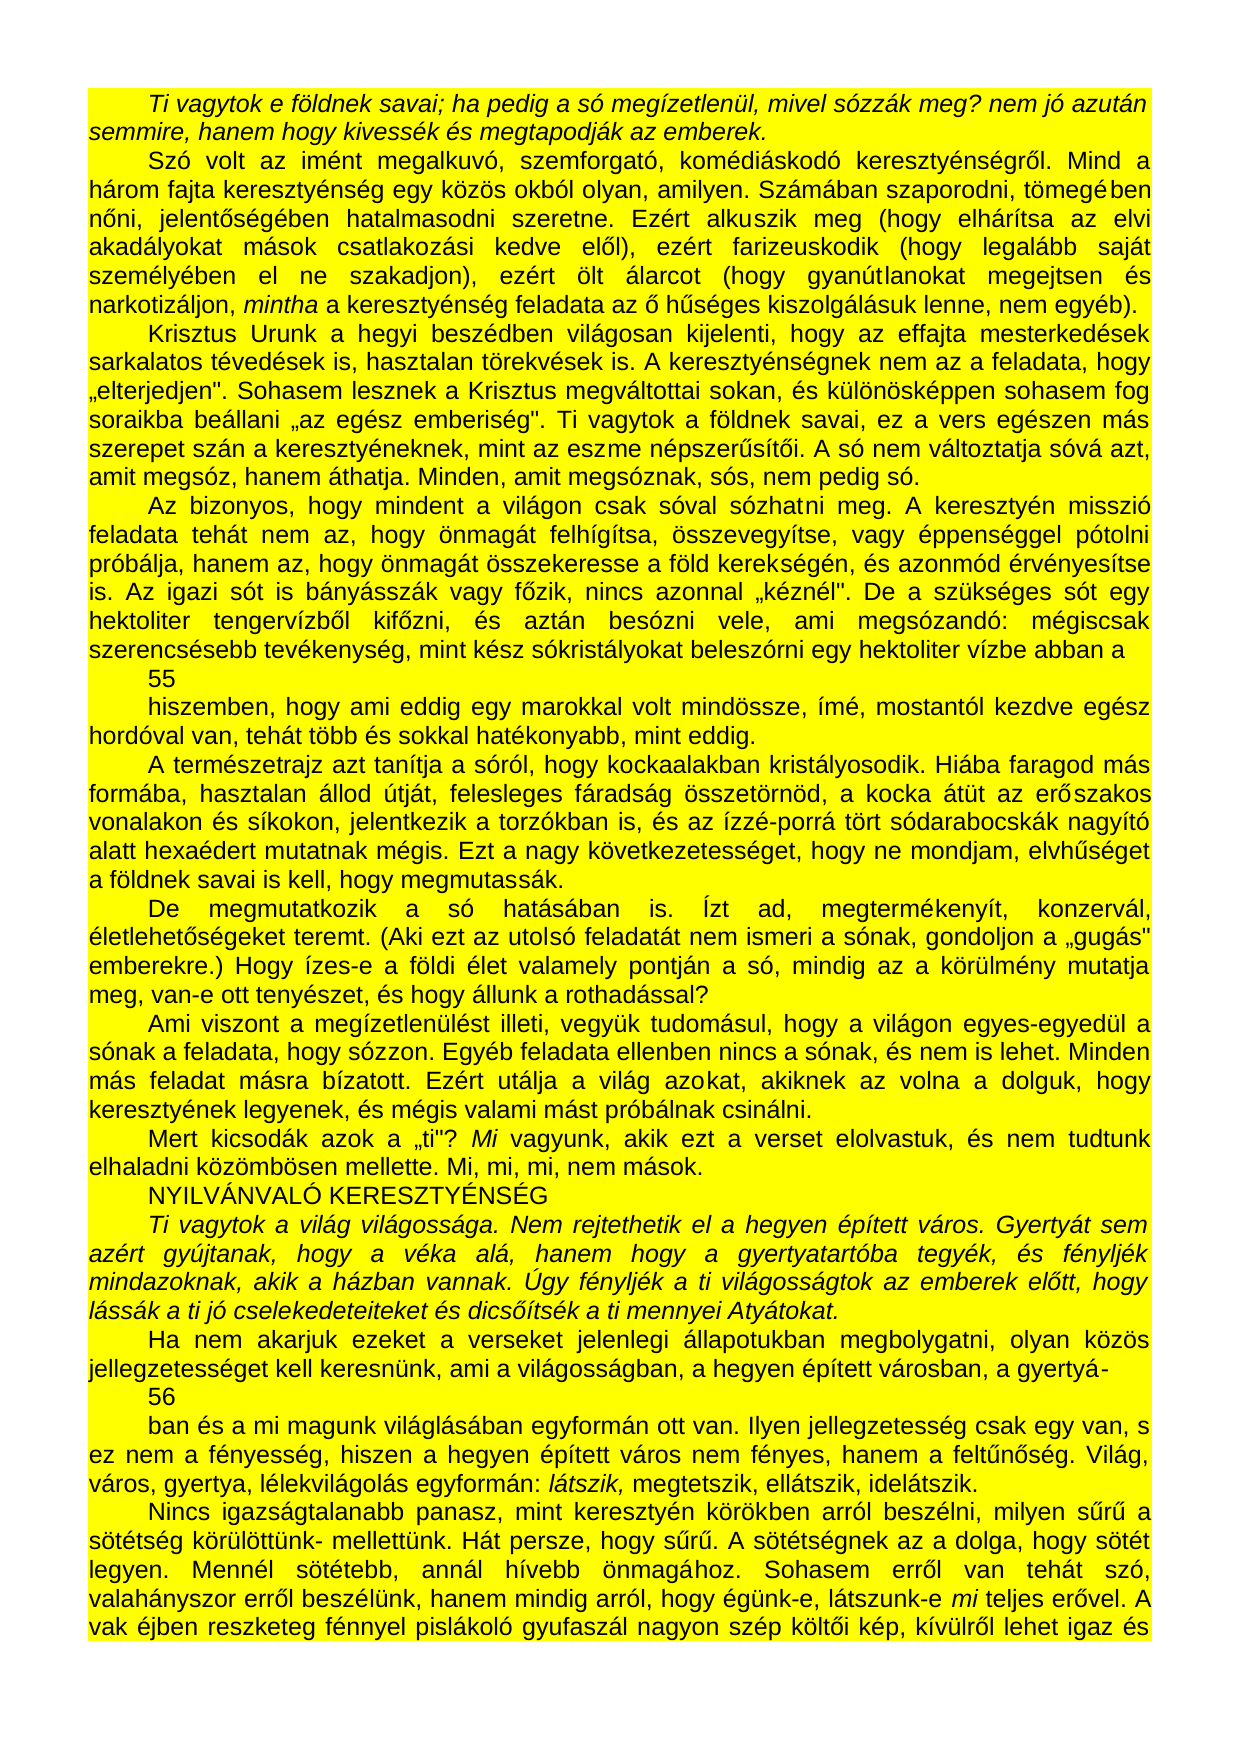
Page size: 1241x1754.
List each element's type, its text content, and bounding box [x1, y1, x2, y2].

text NYILVÁNVALÓ KERESZTYÉNSÉG [88, 1181, 1152, 1210]
text Krisztus Urunk a hegyi beszédben világosan kijelenti, hogy az effajta mesterkedések sarkalatos tévedések is, hasz­talan törekvések is. A keresztyénségnek nem az a feladata, hogy „elterjedjen". Sohasem lesznek a Krisztus megváltottai sokan, és különösképpen sohasem fog soraikba beállani „az egész emberiség". Ti vagytok a földnek savai, ez a vers egészen más szerepet szán a keresztyéneknek, mint az esz­me népszerűsítői. A só nem változtatja sóvá azt, amit meg­sóz, hanem áthatja. Minden, amit megsóznak, sós, nem pedig só. [88, 318, 1152, 491]
text hiszemben, hogy ami eddig egy marokkal volt mindössze, ímé, mostantól kezdve egész hordóval van, tehát több és sokkal hatékonyabb, mint eddig. [88, 692, 1152, 750]
text Szó volt az imént megalkuvó, szemforgató, komédiáskodó keresztyénségről. Mind a három fajta keresztyénség egy közös okból olyan, amilyen. Számában szaporodni, tömegé­ben nőni, jelentőségében hatalmasodni szeretne. Ezért alku­szik meg (hogy elhárítsa az elvi akadályokat mások csatlako­zási kedve elől), ezért farizeuskodik (hogy legalább saját személyében el ne szakadjon), ezért ölt álarcot (hogy gyanút­lanokat megejtsen és narkotizáljon, mintha a keresztyénség feladata az ő hűséges kiszolgálásuk lenne, nem egyéb). [88, 146, 1152, 318]
text ban és a mi magunk világlásában egyformán ott van. Ilyen jellegzetesség csak egy van, s ez nem a fényesség, hiszen a hegyen épített város nem fényes, hanem a feltűnőség. Világ, város, gyertya, lélekvilágolás egyformán: látszik, megtetszik, ellátszik, idelátszik. [88, 1411, 1152, 1497]
text Nincs igazságtalanabb panasz, mint keresztyén körök­ben arról beszélni, milyen sűrű a sötétség körülöttünk- mellettünk. Hát persze, hogy sűrű. A sötétségnek az a dolga, hogy sötét legyen. Mennél sötétebb, annál hívebb önmagá­hoz. Sohasem erről van tehát szó, valahányszor erről beszé­lünk, hanem mindig arról, hogy égünk-e, látszunk-e mi teljes erővel. A vak éjben reszketeg fénnyel pislákoló gyufaszál nagyon szép költői kép, kívülről lehet igaz és [88, 1497, 1152, 1641]
text A természetrajz azt tanítja a sóról, hogy kockaalakban kristályosodik. Hiába faragod más formába, hasztalan állod útját, felesleges fáradság összetörnöd, a kocka átüt az erő­szakos vonalakon és síkokon, jelentkezik a torzókban is, és az ízzé-porrá tört sódarabocskák nagyító alatt hexaédert mutatnak mégis. Ezt a nagy következetességet, hogy ne mondjam, elvhűséget a földnek savai is kell, hogy megmutas­sák. [88, 750, 1152, 893]
text Az bizonyos, hogy mindent a világon csak sóval sózhat­ni meg. A keresztyén misszió feladata tehát nem az, hogy önmagát felhígítsa, összevegyítse, vagy éppenséggel pótolni próbálja, hanem az, hogy önmagát összekeresse a föld kerek­ségén, és azonmód érvényesítse is. Az igazi sót is bányásszák vagy főzik, nincs azonnal „kéznél". De a szükséges sót egy hektoliter tengervízből kifőzni, és aztán besózni vele, ami megsózandó: mégiscsak szerencsésebb tevékenység, mint kész sókristályokat beleszórni egy hektoliter vízbe abban a [88, 491, 1152, 663]
text Mert kicsodák azok a „ti"? Mi vagyunk, akik ezt a verset elolvastuk, és nem tudtunk elhaladni közömbösen mellette. Mi, mi, mi, nem mások. [88, 1123, 1152, 1181]
text Ami viszont a megízetlenülést illeti, vegyük tudomásul, hogy a világon egyes-egyedül a sónak a feladata, hogy sóz­zon. Egyéb feladata ellenben nincs a sónak, és nem is lehet. Minden más feladat másra bízatott. Ezért utálja a világ azo­kat, akiknek az volna a dolguk, hogy keresztyének legyenek, és mégis valami mást próbálnak csinálni. [88, 1008, 1152, 1123]
text 56 [88, 1382, 1152, 1411]
text Ti vagytok e földnek savai; ha pedig a só megízetlenül, mivel sózzák meg? nem jó azután semmire, hanem hogy kivessék és megtapodják az emberek. [88, 88, 1152, 146]
text Ha nem akarjuk ezeket a verseket jelenlegi állapotukban megbolygatni, olyan közös jellegzetességet kell keresnünk, ami a világosságban, a hegyen épített városban, a gyertyá‑ [88, 1325, 1152, 1382]
text De megmutatkozik a só hatásában is. Ízt ad, megtermé­kenyít, konzervál, életlehetőségeket teremt. (Aki ezt az utol­só feladatát nem ismeri a sónak, gondoljon a „gugás" embe­rekre.) Hogy ízes-e a földi élet valamely pontján a só, mindig az a körülmény mutatja meg, van-e ott tenyészet, és hogy állunk a rothadással? [88, 893, 1152, 1008]
text Ti vagytok a világ világossága. Nem rejtethetik el a hegyen épített város. Gyertyát sem azért gyújtanak, hogy a véka alá, hanem hogy a gyertyatartóba tegyék, és fényljék mindazoknak, akik a házban vannak. Úgy fényljék a ti világosságtok az emberek előtt, hogy lássák a ti jó csele­kedeteiteket és dicsőítsék a ti mennyei Atyátokat. [88, 1210, 1152, 1325]
text 55 [88, 663, 1152, 692]
